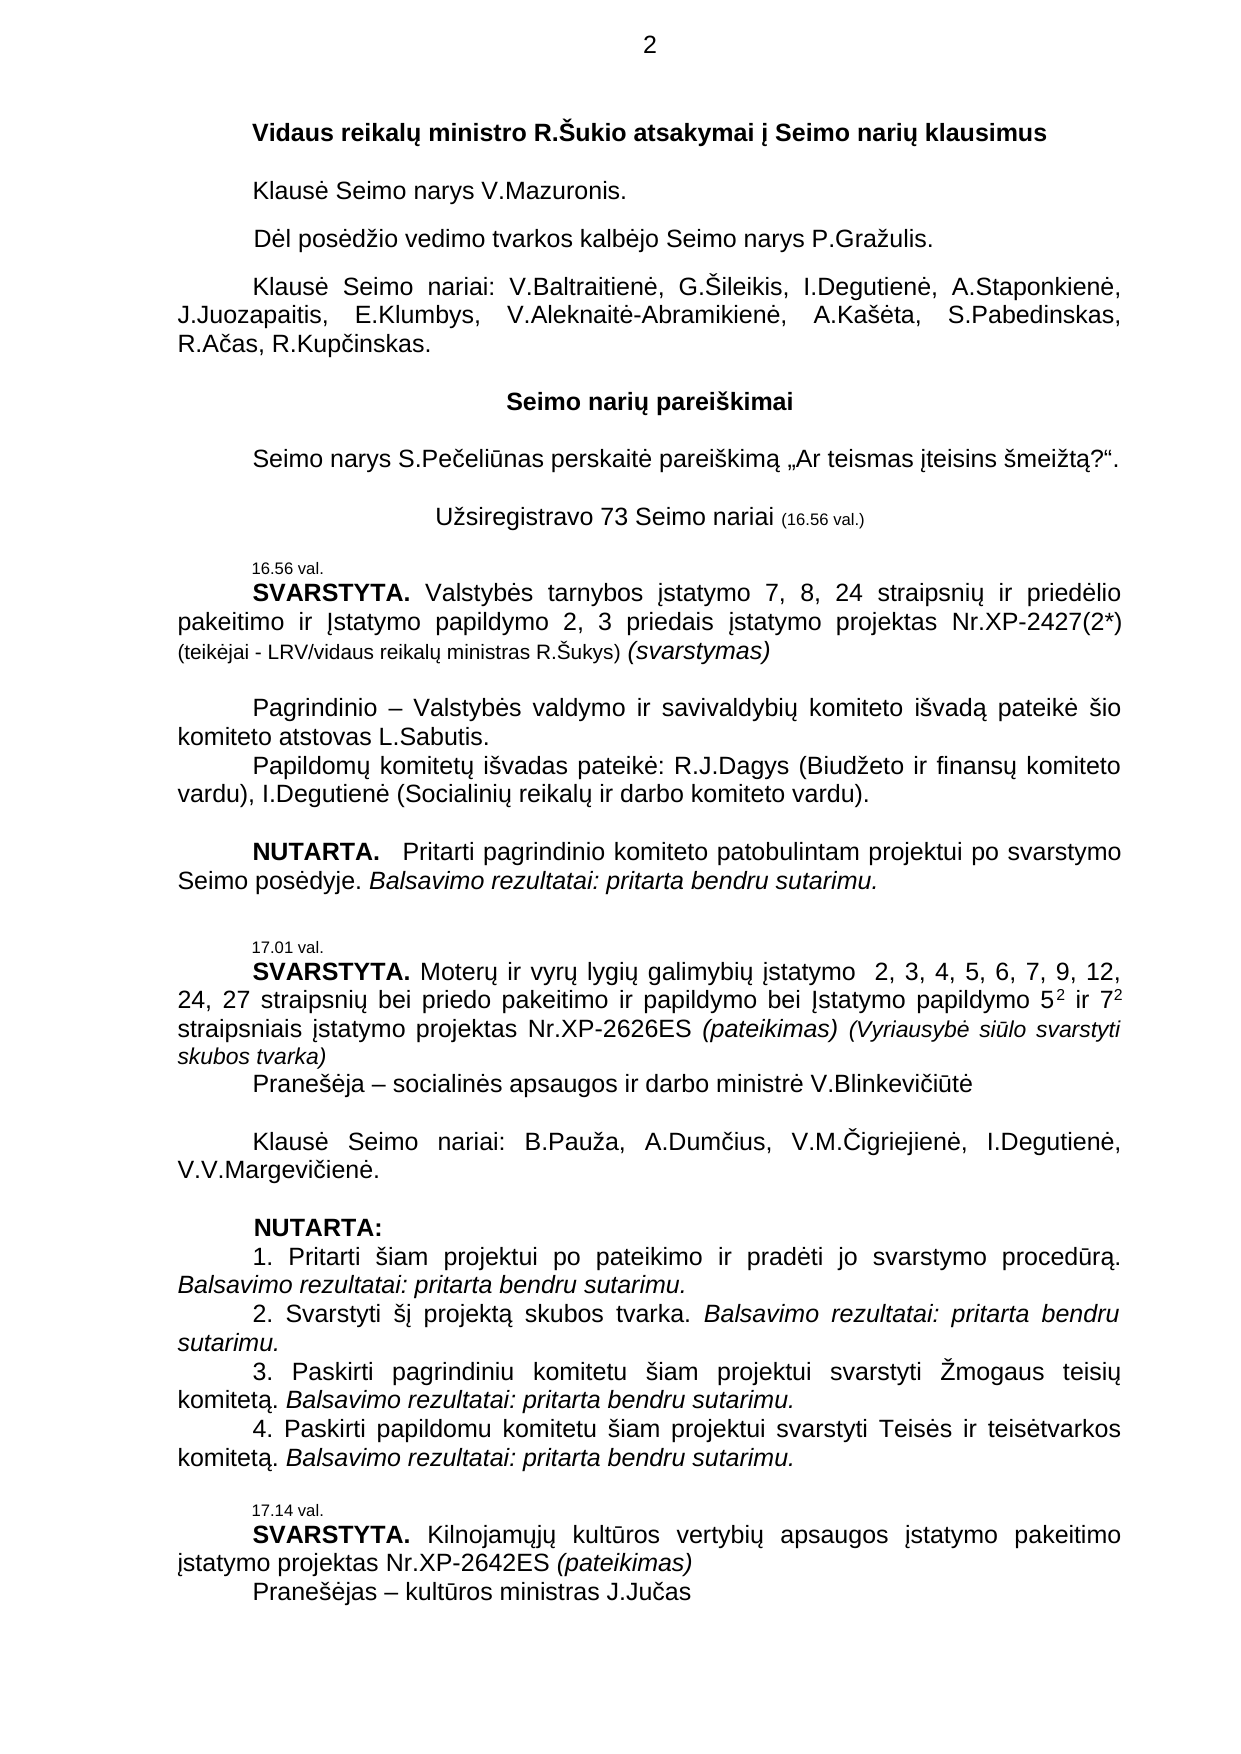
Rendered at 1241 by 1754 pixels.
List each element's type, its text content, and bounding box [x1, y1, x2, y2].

text Seimo narys S.Pečeliūnas perskaitė pareiškimą „Ar teismas įteisins šmeižtą?“. [177, 444, 1122, 473]
text Klausė Seimo nariai: B.Pauža, A.Dumčius, V.M.Čigriejienė, I.Degutienė, V.V.Margevičienė. [177, 1127, 1122, 1184]
text 16.56 val. [177, 559, 1122, 578]
text 2. Svarstyti šį projektą skubos tvarka. Balsavimo rezultatai: pritarta bendru sutarimu. [177, 1299, 1122, 1357]
text Papildomų komitetų išvadas pateikė: R.J.Dagys (Biudžeto ir finansų komiteto vardu), I.Degutienė (Socialinių reikalų ir darbo komiteto vardu). [177, 751, 1122, 808]
text 3. Paskirti pagrindiniu komitetu šiam projektui svarstyti Žmogaus teisių komitetą. Balsavimo rezultatai: pritarta bendru sutarimu. [177, 1357, 1122, 1414]
text Užsiregistravo 73 Seimo nariai (16.56 val.) [177, 501, 1122, 530]
text Pranešėjas – kultūros ministras J.Jučas [177, 1577, 1122, 1606]
subtitle Vidaus reikalų ministro R.Šukio atsakymai į Seimo narių klausimus [177, 118, 1122, 147]
text 1. Pritarti šiam projektui po pateikimo ir pradėti jo svarstymo procedūrą. Balsavimo rezultatai: pritarta bendru sutarimu. [177, 1242, 1122, 1299]
subtitle Klausė Seimo narys V.Mazuronis. [177, 176, 1122, 204]
text SVARSTYTA. Moterų ir vyrų lygių galimybių įstatymo 2, 3, 4, 5, 6, 7, 9, 12, 24, 27 straipsnių bei priedo pakeitimo ir papildymo bei Įstatymo papildymo 52 ir 72 straipsniais įstatymo projektas Nr.XP-2626ES (pateikimas) (Vyriausybė siūlo svarstyti skubos tvarka) [177, 957, 1122, 1069]
text Klausė Seimo nariai: V.Baltraitienė, G.Šileikis, I.Degutienė, A.Staponkienė, J.Juozapaitis, E.Klumbys, V.Aleknaitė-Abramikienė, A.Kašėta, S.Pabedinskas, R.Ačas, R.Kupčinskas. [177, 271, 1122, 358]
text NUTARTA. Pritarti pagrindinio komiteto patobulintam projektui po svarstymo Seimo posėdyje. Balsavimo rezultatai: pritarta bendru sutarimu. [177, 837, 1122, 894]
text 17.14 val. [177, 1501, 1122, 1520]
text NUTARTA: [177, 1213, 1122, 1242]
text Seimo narių pareiškimai [177, 386, 1122, 415]
text Pranešėja – socialinės apsaugos ir darbo ministrė V.Blinkevičiūtė [177, 1069, 1122, 1098]
text Pagrindinio – Valstybės valdymo ir savivaldybių komiteto išvadą pateikė šio komiteto atstovas L.Sabutis. [177, 693, 1122, 751]
text 4. Paskirti papildomu komitetu šiam projektui svarstyti Teisės ir teisėtvarkos komitetą. Balsavimo rezultatai: pritarta bendru sutarimu. [177, 1414, 1122, 1472]
text Dėl posėdžio vedimo tvarkos kalbėjo Seimo narys P.Gražulis. [177, 223, 1122, 252]
text 17.01 val. [177, 937, 1122, 957]
text SVARSTYTA. Valstybės tarnybos įstatymo 7, 8, 24 straipsnių ir priedėlio pakeitimo ir Įstatymo papildymo 2, 3 priedais įstatymo projektas Nr.XP-2427(2*) (teikėjai - LRV/vidaus reikalų ministras R.Šukys) (svarstymas) [177, 578, 1122, 664]
text SVARSTYTA. Kilnojamųjų kultūros vertybių apsaugos įstatymo pakeitimo įstatymo projektas Nr.XP-2642ES (pateikimas) [177, 1520, 1122, 1577]
